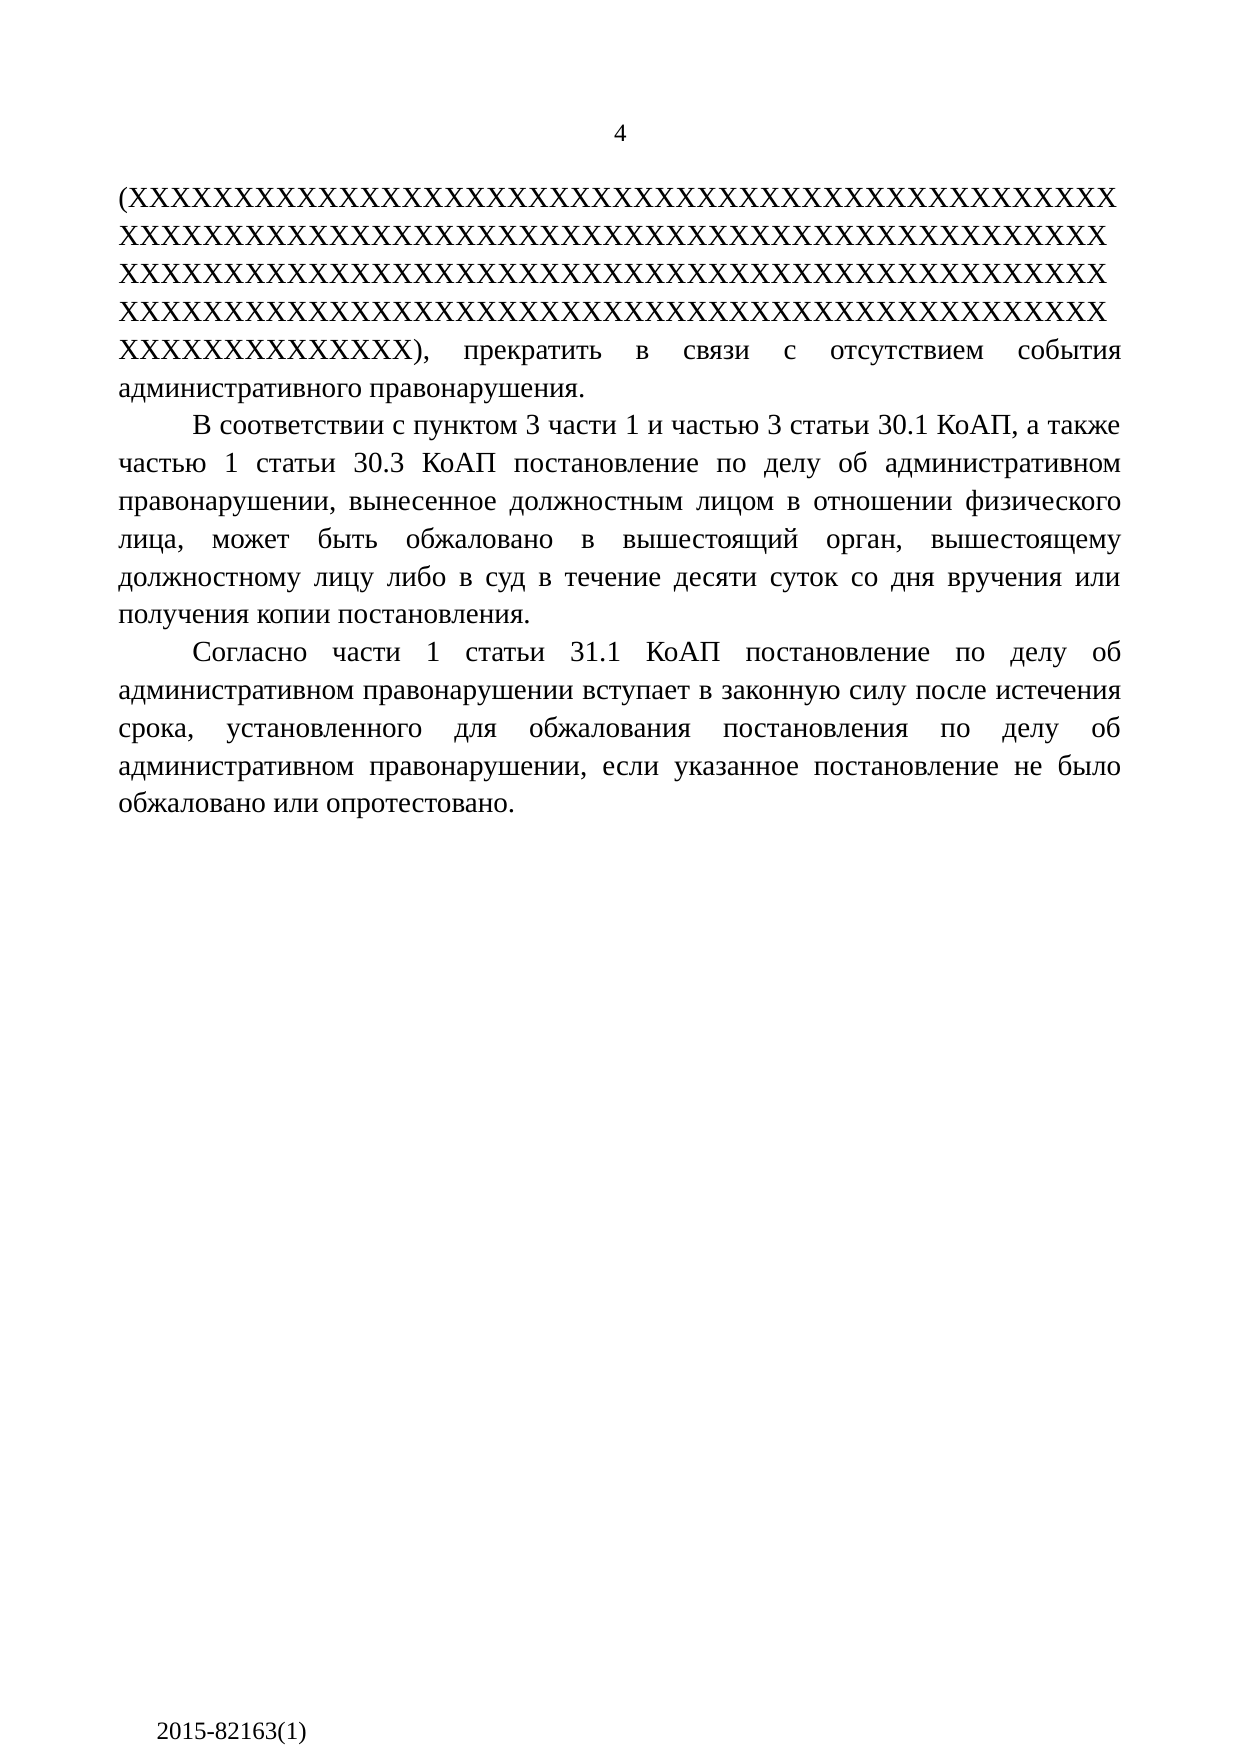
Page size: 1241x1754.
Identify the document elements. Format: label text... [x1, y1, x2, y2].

text В соответствии с пунктом 3 части 1 и частью 3 статьи 30.1 КоАП, а также частью 1 статьи 30.3 КоАП постановление по делу об административном правонарушении, вынесенное должностным лицом в отношении физического лица, может быть обжаловано в вышестоящий орган, вышестоящему должностному лицу либо в суд в течение десяти суток со дня вручения или получения копии постановления. [118, 403, 1122, 630]
text Согласно части 1 статьи 31.1 КоАП постановление по делу об административном правонарушении вступает в законную силу после истечения срока, установленного для обжалования постановления по делу об административном правонарушении, если указанное постановление не было обжаловано или опротестовано. [118, 630, 1122, 819]
text (XXXXXXXXXXXXXXXXXXXXXXXXXXXXXXXXXXXXXXXXXXXXXXXXXXXXXXXXXXXXXXXXXXXXXXXXXXXXXXXXXXXXXXXXXXXXXXXXXXXXXXXXXXXXXXXXXXXXXXXXXXXXXXXXXXXXXXXXXXXXXXXXXXXXXXXXXXXXXXXXXXXXXXXXXXXXXXXXXXXXXXXXXXXXXXXXXXXXXXXXXX), прекратить в связи с отсутствием события административного правонарушения. [118, 176, 1122, 403]
